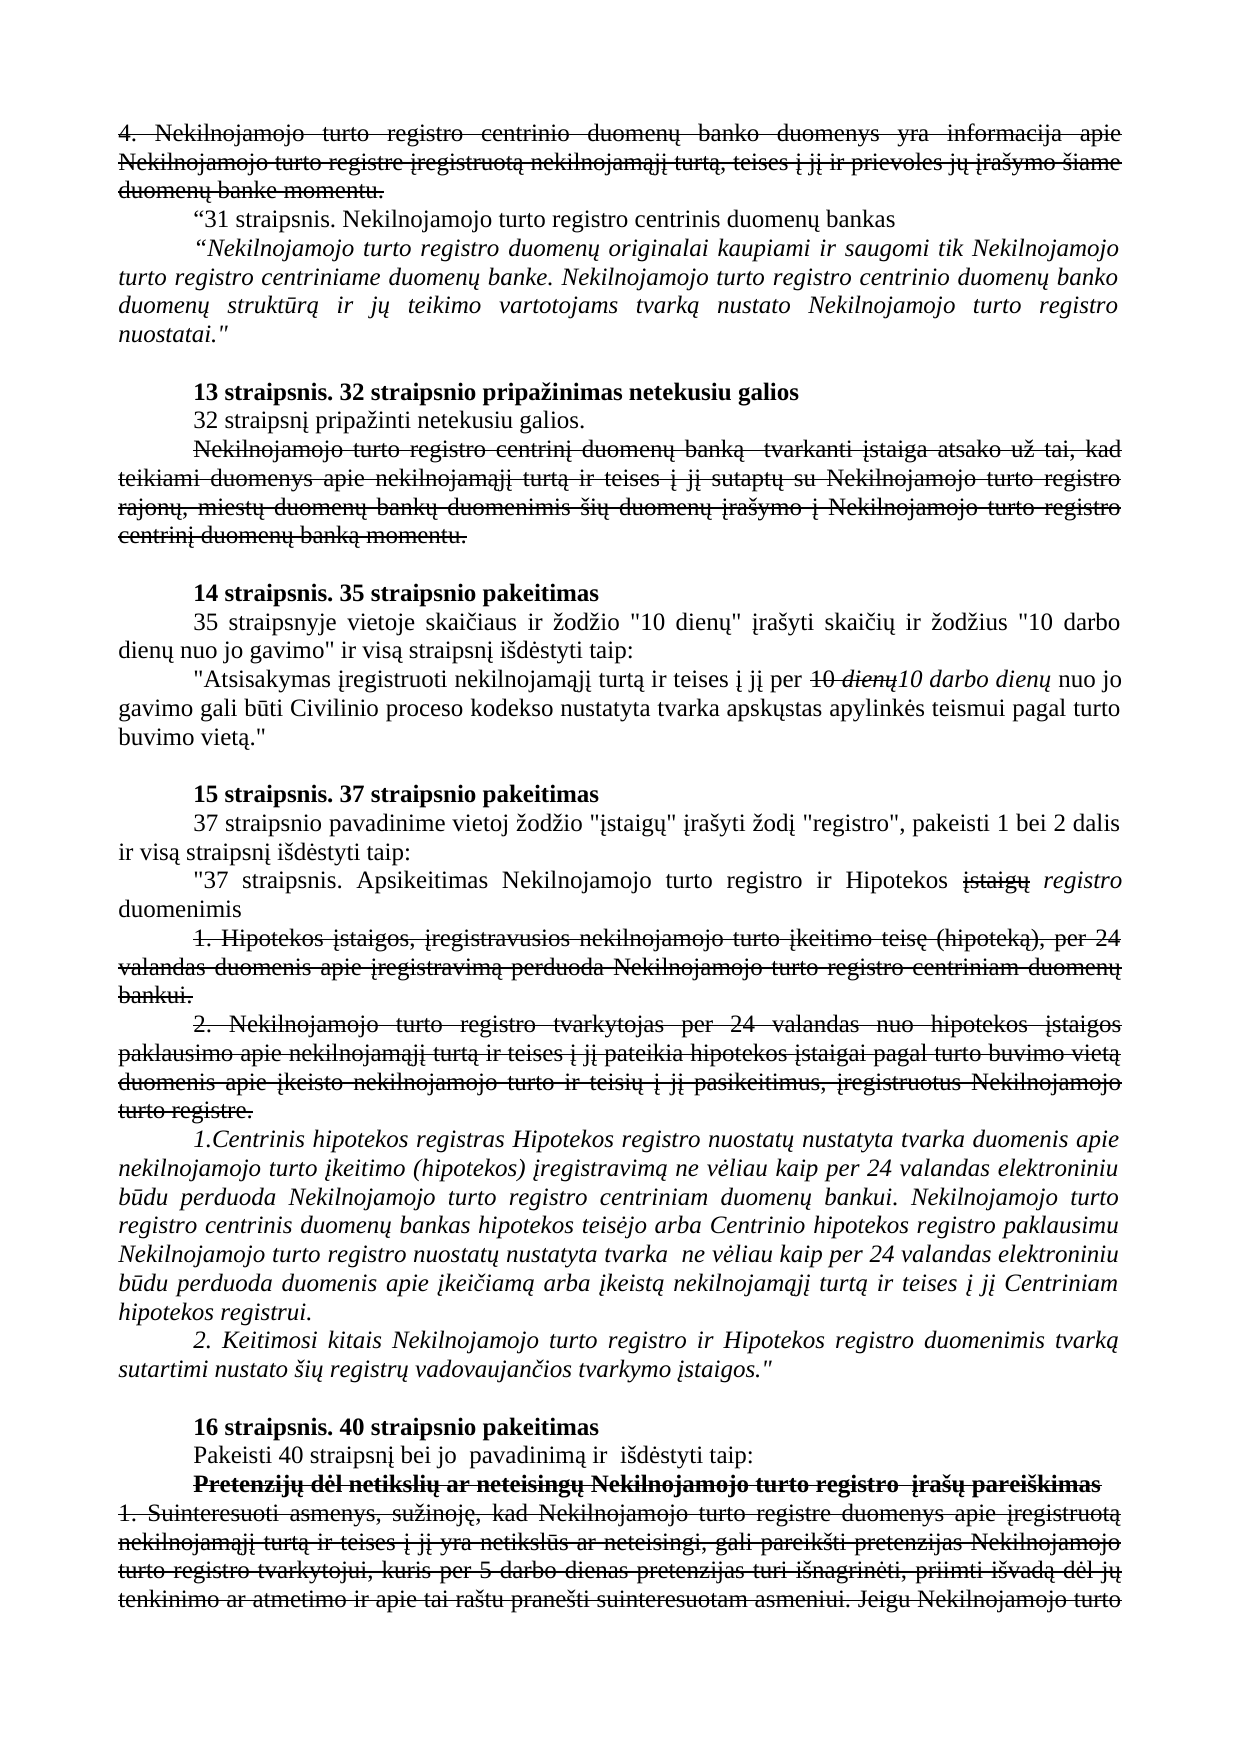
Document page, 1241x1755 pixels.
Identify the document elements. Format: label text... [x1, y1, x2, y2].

text 2. Keitimosi kitais Nekilnojamojo turto registro ir Hipotekos registro duomenimis tvarką sutartimi nustato šių registrų vadovaujančios tvarkymo įstaigos." [118, 1326, 1122, 1383]
text Pakeisti 40 straipsnį bei jo pavadinimą ir išdėstyti taip: [118, 1441, 1122, 1469]
text 1. Suinteresuoti asmenys, sužinoję, kad Nekilnojamojo turto registre duomenys apie įregistruotą nekilnojamąjį turtą ir teises į jį yra netikslūs ar neteisingi, gali pareikšti pretenzijas Nekilnojamojo turto registro tvarkytojui, kuris per 5 darbo dienas pretenzijas turi išnagrinėti, priimti išvadą dėl jų tenkinimo ar atmetimo ir apie tai raštu pranešti suinteresuotam asmeniui. Jeigu Nekilnojamojo turto registro tvarkytojo išvada suinteresuoto asmens netenkina, šis per 10 kalendorinių dienų gali ją apskųsti apskrities viršininkui pagal turto buvimo vietą. Apskrities viršininkas per 10 kalendorinių dienų turi priimti išvadą dėl pareikštų pretenzijų ir apie tai raštu pranešti suinteresuotam asmeniui. [118, 1498, 1122, 1571]
text 2. Nekilnojamojo turto registro tvarkytojas per 24 valandas nuo hipotekos įstaigos paklausimo apie nekilnojamąjį turtą ir teises į jį pateikia hipotekos įstaigai pagal turto buvimo vietą duomenis apie įkeisto nekilnojamojo turto ir teisių į jį pasikeitimus, įregistruotus Nekilnojamojo turto registre. [118, 1009, 1122, 1082]
text 35 straipsnyje vietoje skaičiaus ir žodžio "10 dienų" įrašyti skaičių ir žodžius "10 darbo dienų nuo jo gavimo" ir visą straipsnį išdėstyti taip: [118, 607, 1122, 664]
text 16 straipsnis. 40 straipsnio pakeitimas [118, 1412, 1122, 1441]
text Pretenzijų dėl netikslių ar neteisingų Nekilnojamojo turto registro įrašų pareiškimas [118, 1469, 1122, 1498]
text 1. Hipotekos įstaigos, įregistravusios nekilnojamojo turto įkeitimo teisę (hipoteką), per 24 valandas duomenis apie įregistravimą perduoda Nekilnojamojo turto registro centriniam duomenų bankui. [118, 969, 1122, 1009]
text 4. Nekilnojamojo turto registro centrinio duomenų banko duomenys yra informacija apie Nekilnojamojo turto registre įregistruotą nekilnojamąjį turtą, teises į jį ir prievoles jų įrašymo šiame duomenų banke momentu. [118, 135, 1122, 162]
text 13 straipsnis. 32 straipsnio pripažinimas netekusiu galios [118, 377, 1122, 406]
text 1.Centrinis hipotekos registras Hipotekos registro nuostatų nustatyta tvarka duomenis apie nekilnojamojo turto įkeitimo (hipotekos) įregistravimą ne vėliau kaip per 24 valandas elektroniniu būdu perduoda Nekilnojamojo turto registro centriniam duomenų bankui. Nekilnojamojo turto registro centrinis duomenų bankas hipotekos teisėjo arba Centrinio hipotekos registro paklausimu Nekilnojamojo turto registro nuostatų nustatyta tvarka ne vėliau kaip per 24 valandas elektroniniu būdu perduoda duomenis apie įkeičiamą arba įkeistą nekilnojamąjį turtą ir teises į jį Centriniam hipotekos registrui. [118, 1124, 1122, 1326]
text "Atsisakymas įregistruoti nekilnojamąjį turtą ir teises į jį per 10 dienų10 darbo dienų nuo jo gavimo gali būti Civilinio proceso kodekso nustatyta tvarka apskųstas apylinkės teismui pagal turto buvimo vietą." [118, 664, 1122, 751]
text 4. Nekilnojamojo turto registro centrinio duomenų banko duomenys yra informacija apie Nekilnojamojo turto registre įregistruotą nekilnojamąjį turtą, teises į jį ir prievoles jų įrašymo šiame duomenų banke momentu. [118, 164, 1122, 204]
text “31 straipsnis. Nekilnojamojo turto registro centrinis duomenų bankas [118, 204, 1122, 233]
text 2. Nekilnojamojo turto registro tvarkytojas per 24 valandas nuo hipotekos įstaigos paklausimo apie nekilnojamąjį turtą ir teises į jį pateikia hipotekos įstaigai pagal turto buvimo vietą duomenis apie įkeisto nekilnojamojo turto ir teisių į jį pasikeitimus, įregistruotus Nekilnojamojo turto registre. [118, 1084, 1122, 1124]
text “Nekilnojamojo turto registro duomenų originalai kaupiami ir saugomi tik Nekilnojamojo turto registro centriniame duomenų banke. Nekilnojamojo turto registro centrinio duomenų banko duomenų struktūrą ir jų teikimo vartotojams tvarką nustato Nekilnojamojo turto registro nuostatai." [118, 233, 1122, 348]
text 1. Hipotekos įstaigos, įregistravusios nekilnojamojo turto įkeitimo teisę (hipoteką), per 24 valandas duomenis apie įregistravimą perduoda Nekilnojamojo turto registro centriniam duomenų bankui. [118, 923, 1122, 967]
text Nekilnojamojo turto registro centrinį duomenų banką tvarkanti įstaiga atsako už tai, kad teikiami duomenys apie nekilnojamąjį turtą ir teises į jį sutaptų su Nekilnojamojo turto registro rajonų, miestų duomenų bankų duomenimis šių duomenų įrašymo į Nekilnojamojo turto registro centrinį duomenų banką momentu. [118, 434, 1122, 549]
text 4. Nekilnojamojo turto registro centrinio duomenų banko duomenys yra informacija apie Nekilnojamojo turto registre įregistruotą nekilnojamąjį turtą, teises į jį ir prievoles jų įrašymo šiame duomenų banke momentu. [118, 118, 1122, 134]
text "37 straipsnis. Apsikeitimas Nekilnojamojo turto registro ir Hipotekos įstaigų registro duomenimis [118, 866, 1122, 923]
text 32 straipsnį pripažinti netekusiu galios. [118, 406, 1122, 434]
text 37 straipsnio pavadinime vietoj žodžio "įstaigų" įrašyti žodį "registro", pakeisti 1 bei 2 dalis ir visą straipsnį išdėstyti taip: [118, 808, 1122, 866]
text 14 straipsnis. 35 straipsnio pakeitimas [118, 578, 1122, 607]
text 1. Suinteresuoti asmenys, sužinoję, kad Nekilnojamojo turto registre duomenys apie įregistruotą nekilnojamąjį turtą ir teises į jį yra netikslūs ar neteisingi, gali pareikšti pretenzijas Nekilnojamojo turto registro tvarkytojui, kuris per 5 darbo dienas pretenzijas turi išnagrinėti, priimti išvadą dėl jų tenkinimo ar atmetimo ir apie tai raštu pranešti suinteresuotam asmeniui. Jeigu Nekilnojamojo turto registro tvarkytojo išvada suinteresuoto asmens netenkina, šis per 10 kalendorinių dienų gali ją apskųsti apskrities viršininkui pagal turto buvimo vietą. Apskrities viršininkas per 10 kalendorinių dienų turi priimti išvadą dėl pareikštų pretenzijų ir apie tai raštu pranešti suinteresuotam asmeniui. [118, 1573, 1122, 1600]
text 15 straipsnis. 37 straipsnio pakeitimas [118, 779, 1122, 808]
